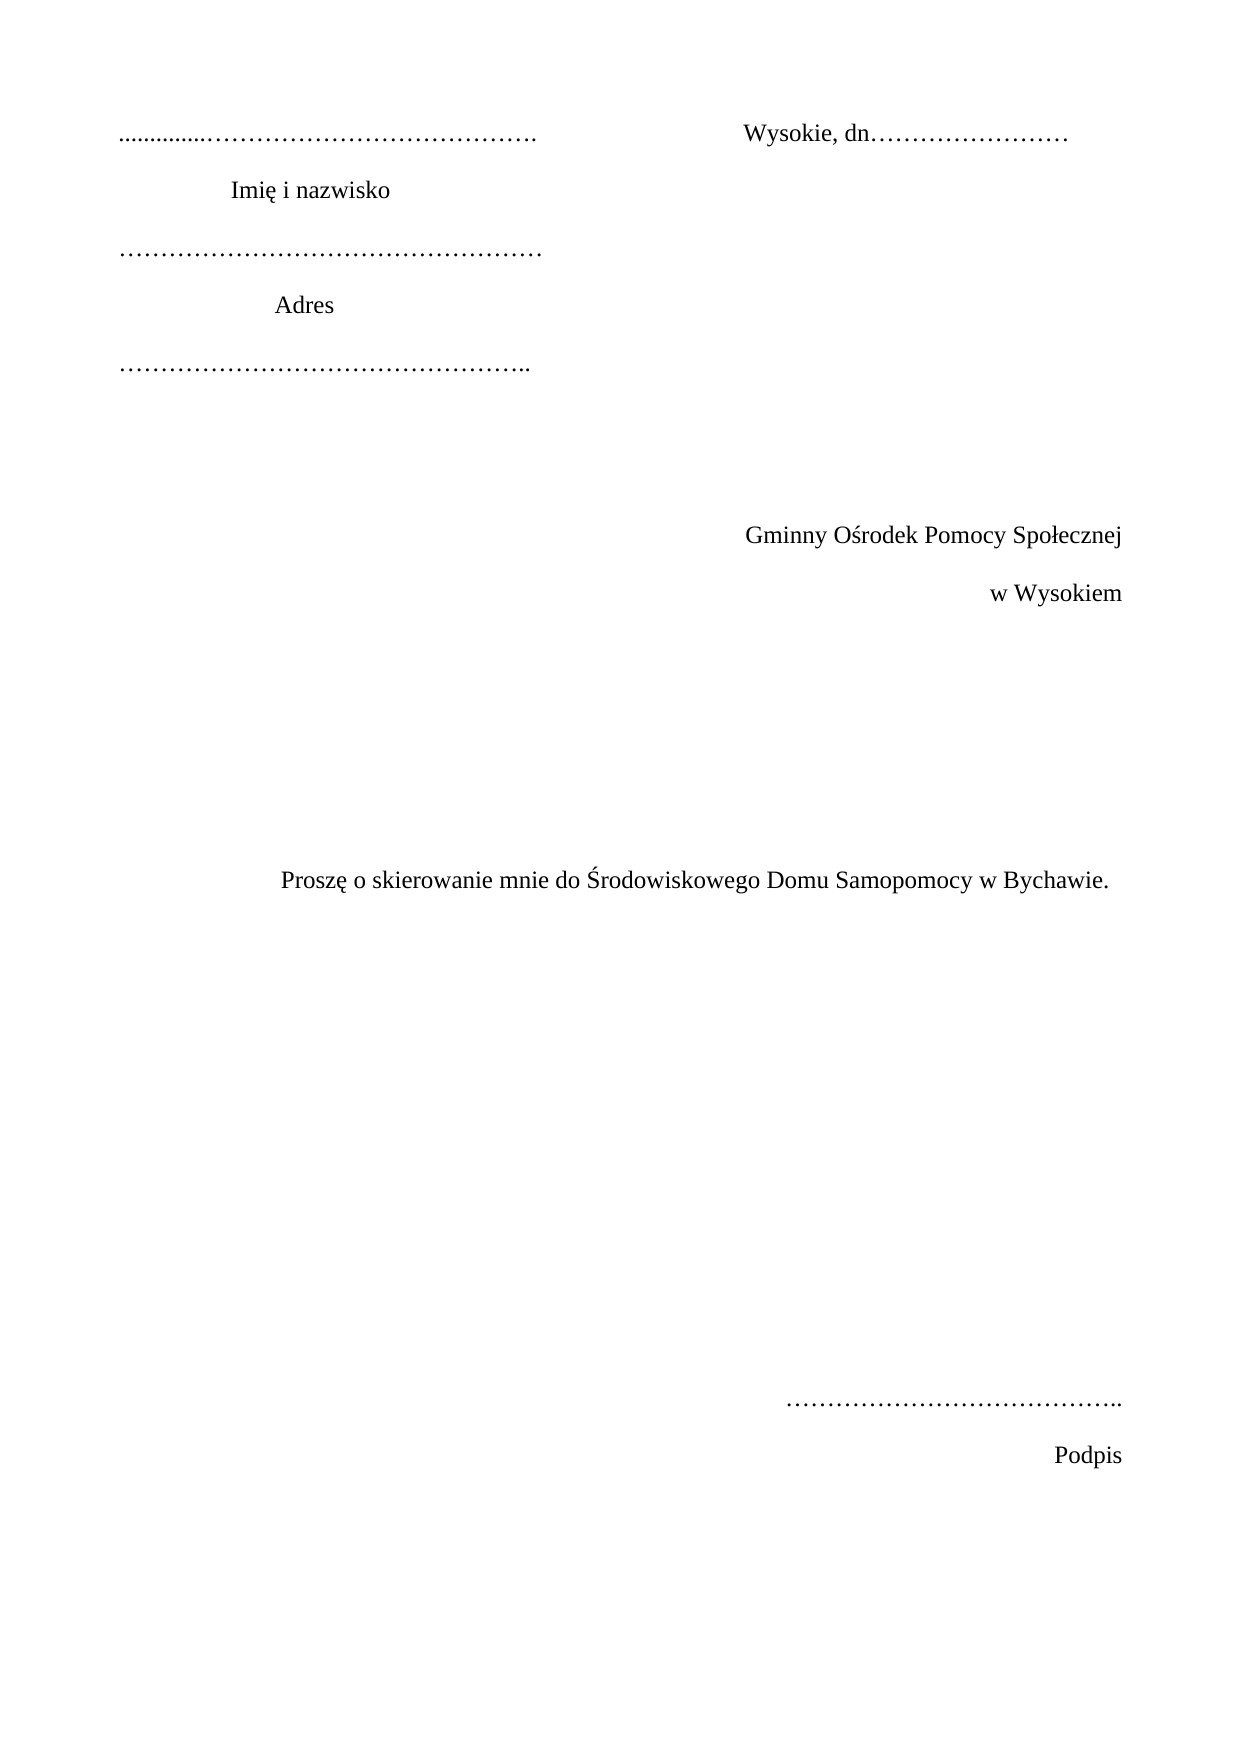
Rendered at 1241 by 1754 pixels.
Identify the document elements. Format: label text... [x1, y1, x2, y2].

text Adres [118, 291, 1122, 319]
text ………………………………….. [118, 1383, 1122, 1412]
text Gminny Ośrodek Pomocy Społecznej [118, 521, 1122, 549]
text Podpis [118, 1441, 1122, 1469]
text ………………………………………….. [118, 348, 1122, 377]
text w Wysokiem [118, 578, 1122, 607]
text Imię i nazwisko [118, 176, 1122, 204]
text ..............…………………………………. Wysokie, dn…………………… [118, 118, 1122, 147]
text Proszę o skierowanie mnie do Środowiskowego Domu Samopomocy w Bychawie. [118, 866, 1122, 894]
text …………………………………………… [118, 233, 1122, 262]
